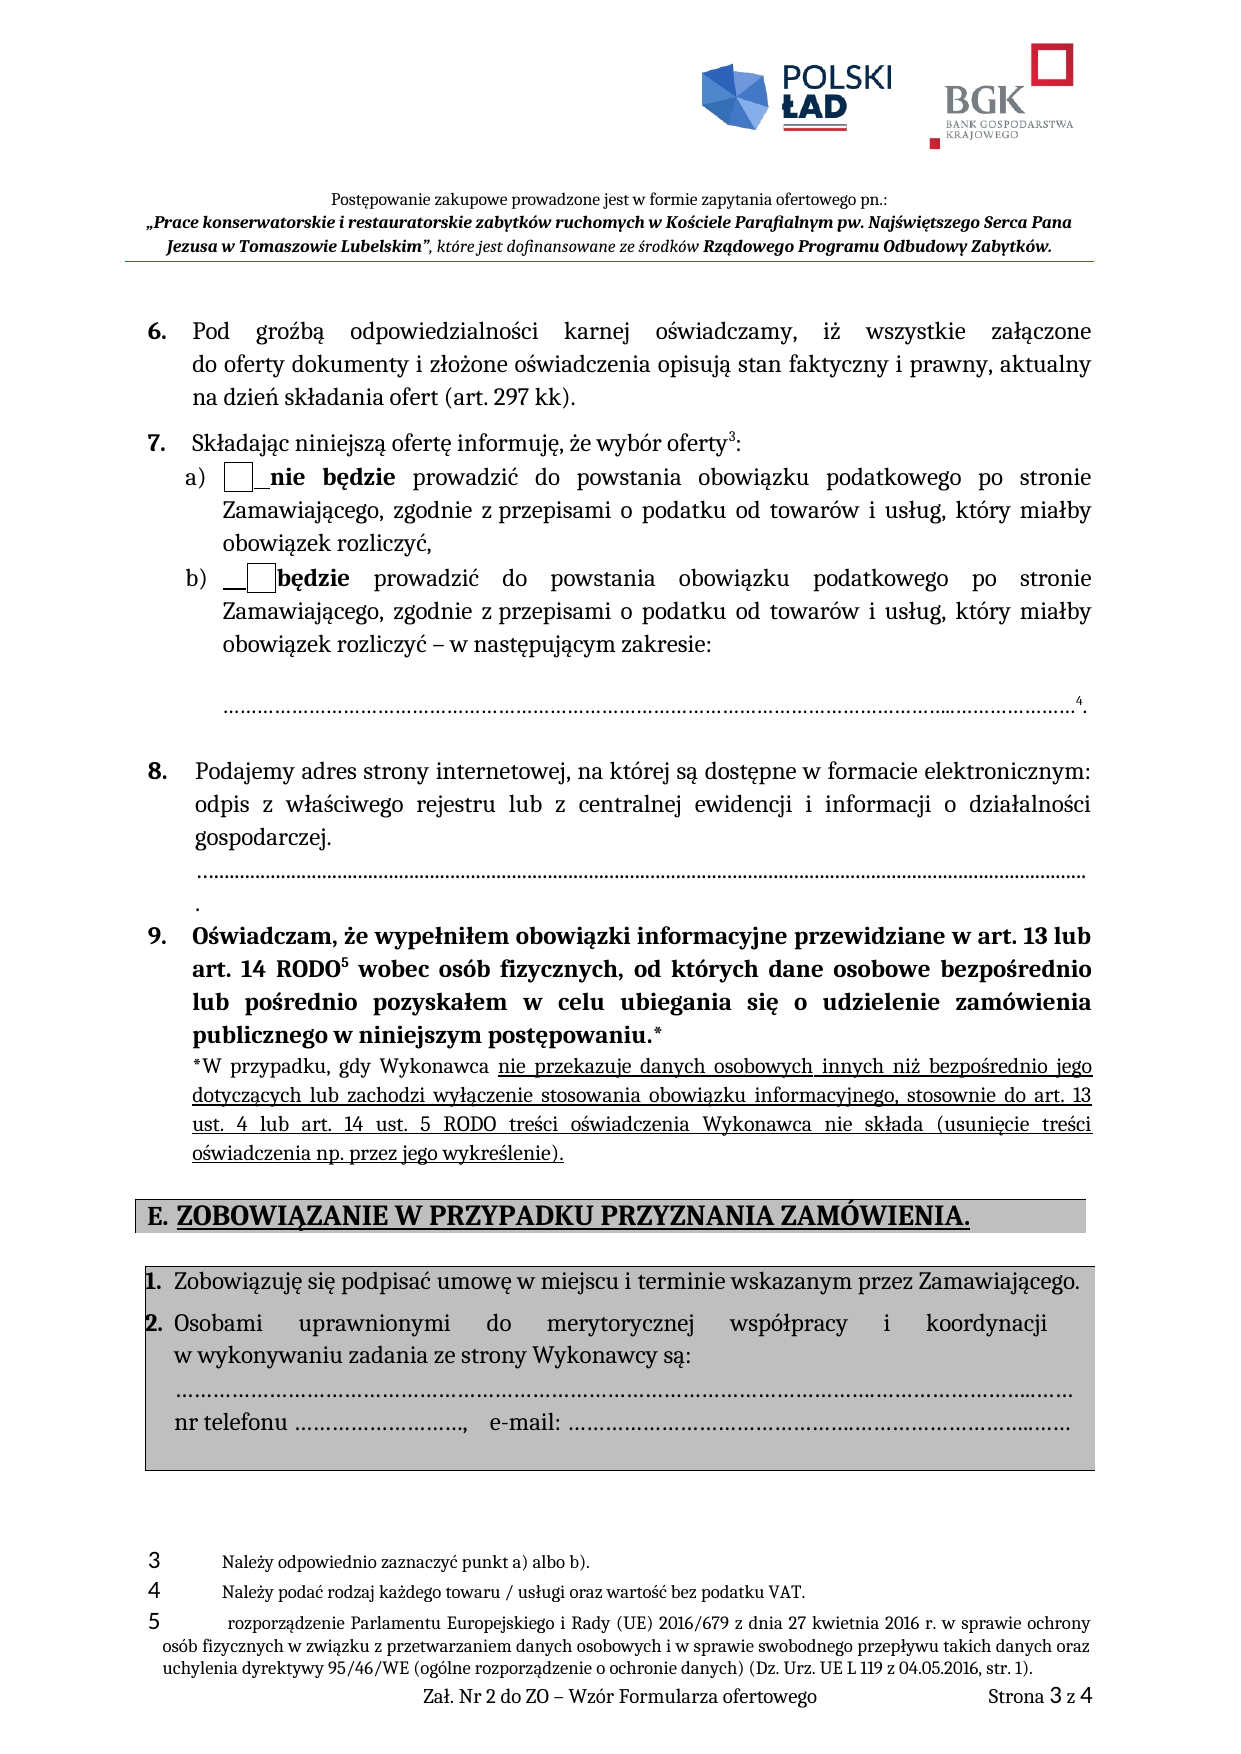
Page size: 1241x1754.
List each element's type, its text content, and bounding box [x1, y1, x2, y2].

list nie będzie prowadzić do powstania obowiązku podatkowego po stronie Zamawiającego, zgodnie z przepisami o podatku od towarów i usług, który miałby obowiązek rozliczyć, [185, 461, 1092, 558]
list Pod groźbą odpowiedzialności karnej oświadczamy, iż wszystkie załączone do oferty dokumenty i złożone oświadczenia opisują stan faktyczny i prawny, aktualny na dzień składania ofert (art. 297 kk). [148, 317, 1092, 412]
list ………………………………………………………………………………………………………………..…………………. [177, 693, 1092, 720]
text ust. 4 lub art. 14 ust. 5 RODO treści oświadczenia Wykonawca nie składa (usunięcie treści [192, 1106, 1092, 1133]
list rozporządzenie Parlamentu Europejskiego i Rady (UE) 2016/679 z dnia 27 kwietnia 2016 r. w sprawie ochrony osób fizycznych w związku z przetwarzaniem danych osobowych i w sprawie swobodnego przepływu takich danych oraz uchylenia dyrektywy 95/46/WE (ogólne rozporządzenie o ochronie danych) (Dz. Urz. UE L 119 z 04.05.2016, str. 1). [148, 1605, 1092, 1679]
text Należy podać rodzaj każdego towaru / usługi oraz wartość bez podatku VAT. [148, 1574, 1092, 1605]
list Składając niniejszą ofertę informuję, że wybór oferty: [148, 428, 1092, 457]
table_cell [146, 1436, 1095, 1470]
table_header ZOBOWIĄZANIE W PRZYPADKU PRZYZNANIA ZAMÓWIENIA. [136, 1200, 1086, 1233]
text *W przypadku, gdy Wykonawca nie przekazuje danych osobowych innych niż bezpośrednio jego dotyczących lub zachodzi wyłączenie stosowania obowiązku informacyjnego, stosownie do art. 13 [192, 1054, 1092, 1104]
list Podajemy adres strony internetowej, na której są dostępne w formacie elektronicznym: odpis z właściwego rejestru lub z centralnej ewidencji i informacji o działalności gospodarczej. [148, 757, 1092, 851]
text oświadczenia np. przez jego wykreślenie). [192, 1134, 1092, 1166]
list będzie prowadzić do powstania obowiązku podatkowego po stronie Zamawiającego, zgodnie z przepisami o podatku od towarów i usług, który miałby obowiązek rozliczyć – w następującym zakresie: [185, 562, 1092, 659]
list Należy odpowiednio zaznaczyć punkt a) albo b). [148, 1544, 1092, 1574]
list …........................................................................................................................................................................... [148, 856, 1092, 917]
table_header Zobowiązuję się podpisać umowę w miejscu i terminie wskazanym przez Zamawiającego. Osobami uprawnionymi do merytorycznej współpracy i koordynacji w wykonywaniu zadania ze strony Wykonawcy są: ………………………………………………………………………………………………….……………………..…… nr telefonu ………………………, e-mail: ……………………………………….………………………..…… [146, 1267, 1095, 1436]
list Oświadczam, że wypełniłem obowiązki informacyjne przewidziane w art. 13 lub art. 14 RODO wobec osób fizycznych, od których dane osobowe bezpośrednio lub pośrednio pozyskałem w celu ubiegania się o udzielenie zamówienia publicznego w niniejszym postępowaniu.* [148, 922, 1092, 1049]
picture [690, 31, 1093, 159]
